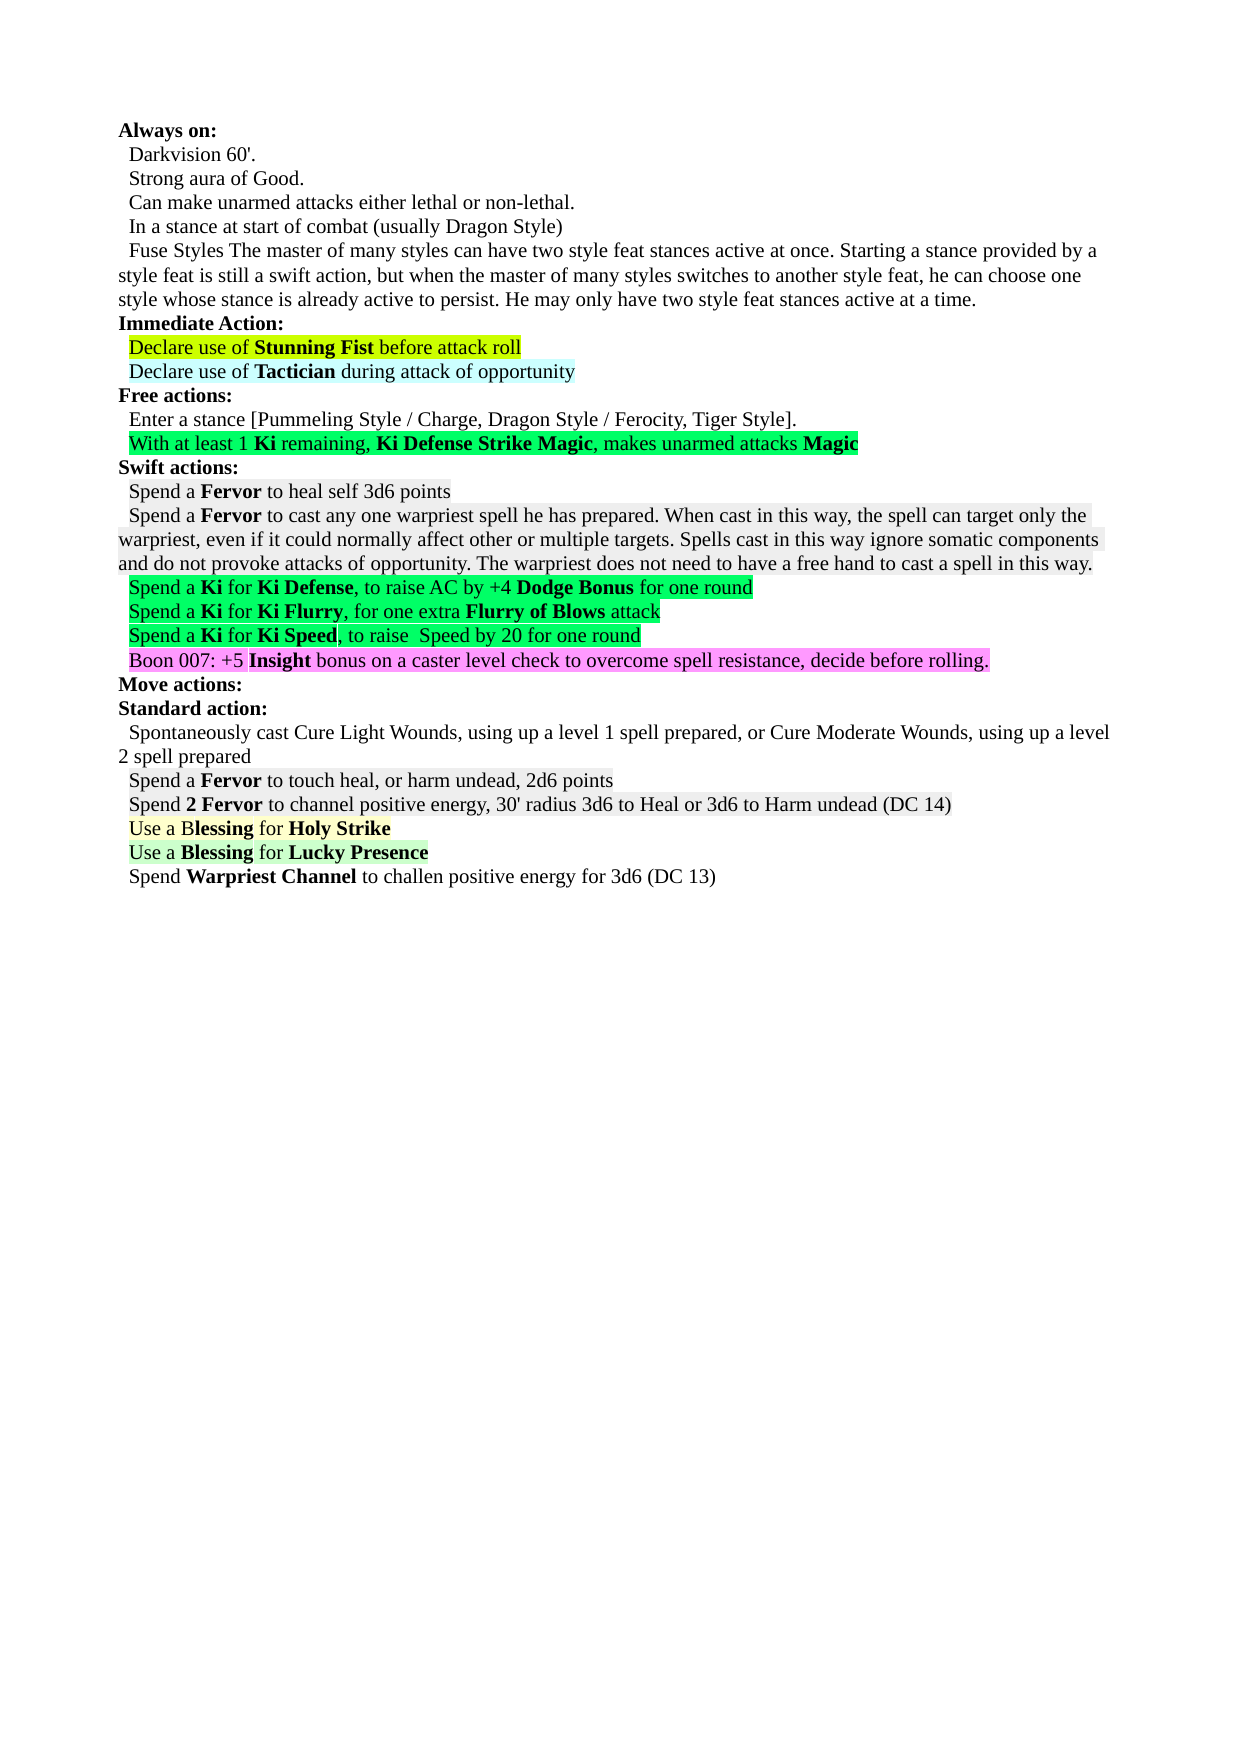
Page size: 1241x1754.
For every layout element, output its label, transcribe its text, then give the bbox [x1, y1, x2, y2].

text Free actions: [118, 383, 1122, 407]
text Use a Blessing for Lucky Presence Spend Warpriest Channel to challen positive energy for 3d6 (DC 13) [118, 840, 1122, 888]
text Spend a Ki for Ki Speed, to raise Speed by 20 for one round [118, 623, 1122, 647]
text Use a Blessing for Holy Strike [118, 816, 1122, 840]
text Always on: [118, 118, 1122, 142]
text Spend 2 Fervor to channel positive energy, 30' radius 3d6 to Heal or 3d6 to Harm undead (DC 14) [118, 792, 1122, 816]
text Spend a Fervor to heal self 3d6 points [118, 479, 1122, 503]
text Spend a Fervor to cast any one warpriest spell he has prepared. When cast in this way, the spell can target only the warpriest, even if it could normally affect other or multiple targets. Spells cast in this way ignore somatic components and do not provoke attacks of opportunity. The warpriest does not need to have a free hand to cast a spell in this way. [118, 503, 1122, 575]
text Standard action: [118, 696, 1122, 720]
text Spend a Ki for Ki Defense, to raise AC by +4 Dodge Bonus for one round [118, 575, 1122, 599]
text Declare use of Stunning Fist before attack roll [118, 335, 1122, 359]
text With at least 1 Ki remaining, Ki Defense Strike Magic, makes unarmed attacks Magic [118, 431, 1122, 455]
text Darkvision 60'. Strong aura of Good. Can make unarmed attacks either lethal or non-lethal. [118, 142, 1122, 214]
text Move actions: [118, 672, 1122, 696]
text In a stance at start of combat (usually Dragon Style) [118, 214, 1122, 238]
text Boon 007: +5 Insight bonus on a caster level check to overcome spell resistance, decide before rolling. [118, 647, 1122, 672]
text Declare use of Tactician during attack of opportunity [118, 359, 1122, 383]
text Spend a Ki for Ki Flurry, for one extra Flurry of Blows attack [118, 599, 1122, 623]
text Spend a Fervor to touch heal, or harm undead, 2d6 points [118, 768, 1122, 792]
text Spontaneously cast Cure Light Wounds, using up a level 1 spell prepared, or Cure Moderate Wounds, using up a level 2 spell prepared [118, 720, 1122, 768]
text Enter a stance [Pummeling Style / Charge, Dragon Style / Ferocity, Tiger Style]. [118, 407, 1122, 431]
text Swift actions: [118, 455, 1122, 479]
text Immediate Action: [118, 311, 1122, 335]
text Fuse Styles The master of many styles can have two style feat stances active at once. Starting a stance provided by a style feat is still a swift action, but when the master of many styles switches to another style feat, he can choose one style whose stance is already active to persist. He may only have two style feat stances active at a time. [118, 238, 1122, 311]
